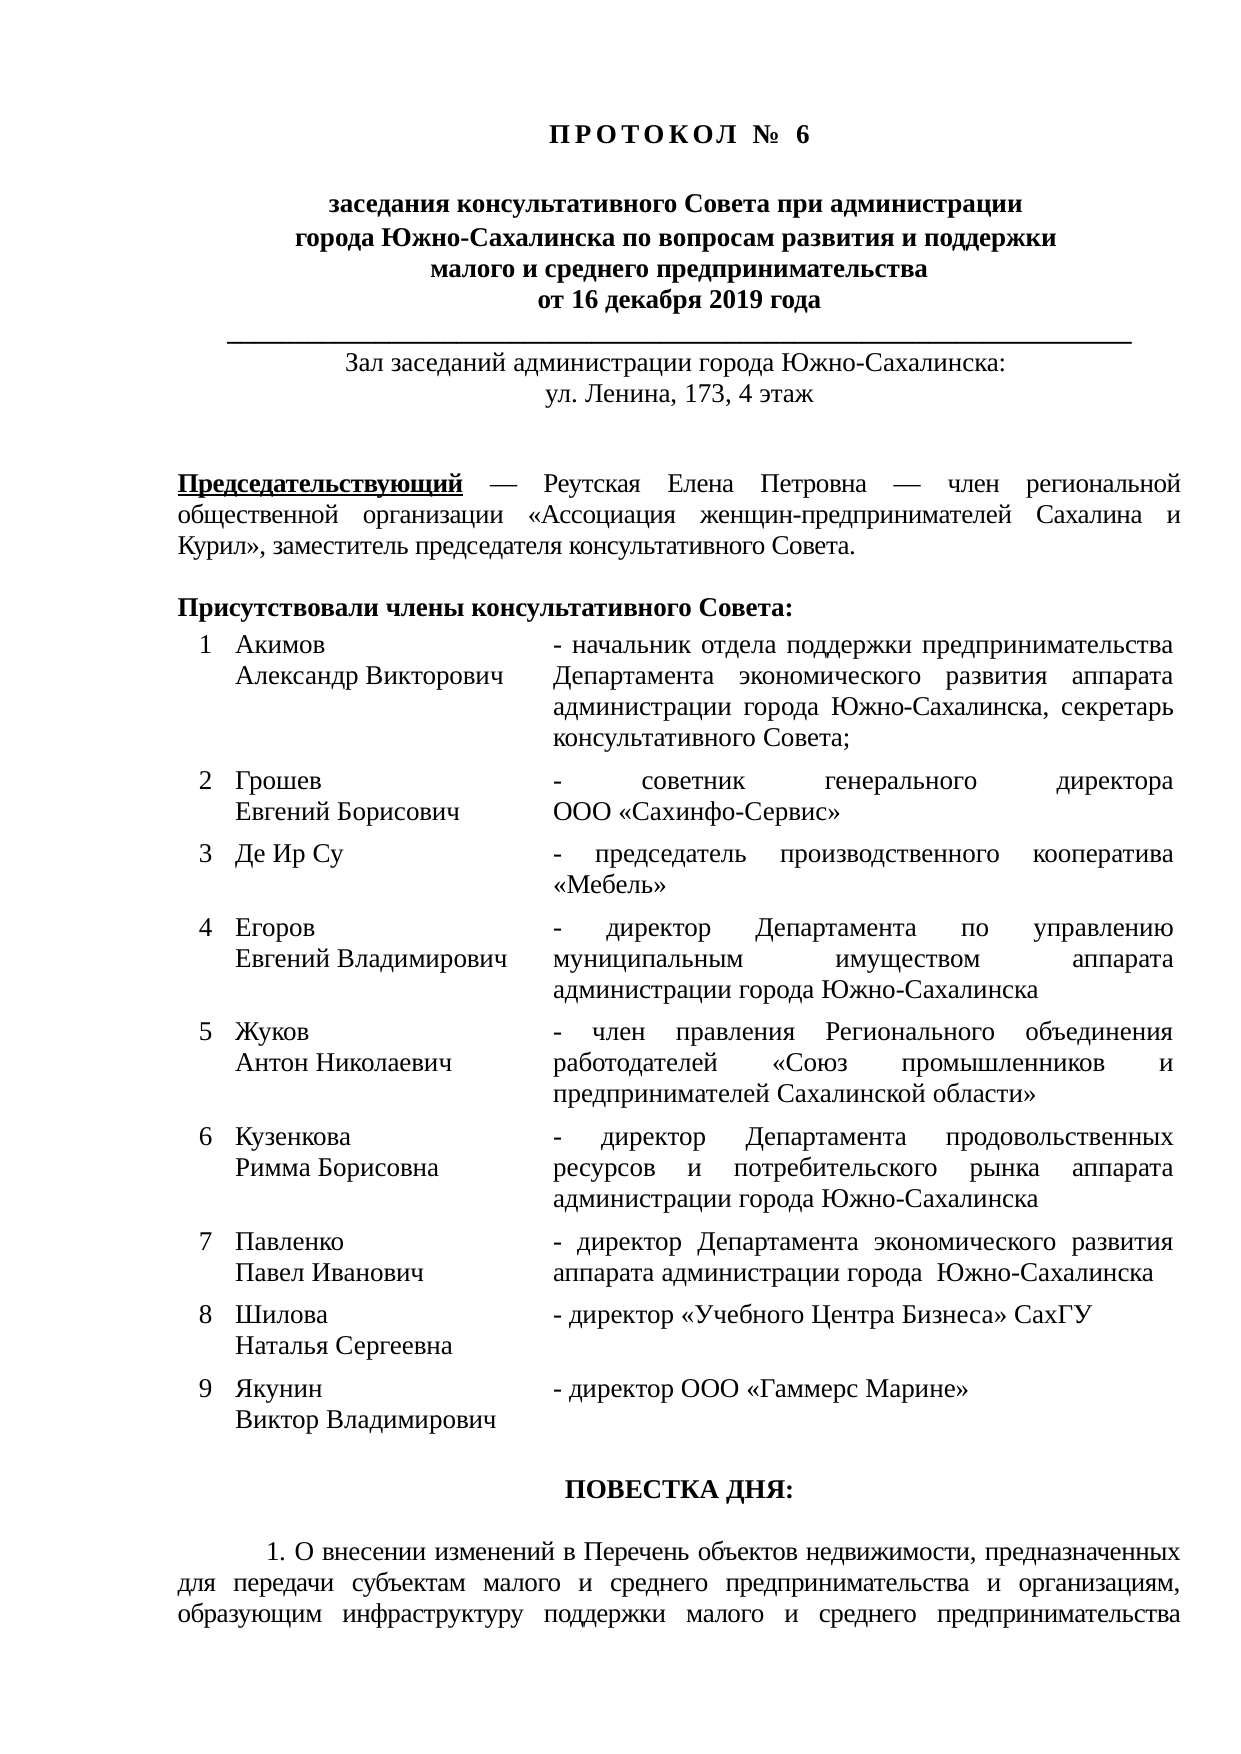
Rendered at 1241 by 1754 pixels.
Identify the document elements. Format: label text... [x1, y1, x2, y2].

table_cell Павленко Павел Иванович [229, 1219, 547, 1293]
table_cell Жуков Антон Николаевич [229, 1010, 547, 1114]
table_header Акимов Александр Викторович [229, 623, 547, 758]
table_cell 4 [181, 905, 229, 1010]
table_cell 6 [181, 1115, 229, 1219]
text ПОВЕСТКА ДНЯ: [177, 1473, 1181, 1504]
text Председательствующий — Реутская Елена Петровна — член региональной общественной организации «Ассоциация женщин-предпринимателей Сахалина и Курил», заместитель председателя консультативного Совета. [177, 467, 1181, 561]
table_cell Грошев Евгений Борисович [229, 758, 547, 832]
text ПРОТОКОЛ № 6 [177, 118, 1181, 149]
table_cell - директор ООО «Гаммерс Марине» [547, 1366, 1180, 1440]
text города Южно-Сахалинска по вопросам развития и поддержки [177, 222, 1181, 253]
table_cell - директор Департамента продовольственных ресурсов и потребительского рынка аппарата администрации города Южно-Сахалинска [547, 1115, 1180, 1219]
text заседания консультативного Совета при администрации [177, 187, 1181, 218]
table_cell Якунин Виктор Владимирович [229, 1366, 547, 1440]
table_cell - член правления Регионального объединения работодателей «Союз промышленников и предпринимателей Сахалинской области» [547, 1010, 1180, 1114]
table_cell 2 [181, 758, 229, 832]
table_cell 9 [181, 1366, 229, 1440]
table_header 1 [181, 623, 229, 758]
text Присутствовали члены консультативного Совета: [177, 592, 1181, 623]
table_cell - директор Департамента по управлению муниципальным имуществом аппарата администрации города Южно-Сахалинска [547, 905, 1180, 1010]
table_cell - председатель производственного кооператива «Мебель» [547, 832, 1180, 905]
table_cell 7 [181, 1219, 229, 1293]
table_header - начальник отдела поддержки предпринимательства Департамента экономического развития аппарата администрации города Южно-Сахалинска, секретарь консультативного Совета; [547, 623, 1180, 758]
table_cell - советник генерального директора ООО «Сахинфо-Сервис» [547, 758, 1180, 832]
table_cell 8 [181, 1293, 229, 1366]
table_cell 3 [181, 832, 229, 905]
text 1. О внесении изменений в Перечень объектов недвижимости, предназначенных для передачи субъектам малого и среднего предпринимательства и организациям, образующим инфраструктуру поддержки малого и среднего предпринимательства [177, 1535, 1181, 1628]
text Зал заседаний администрации города Южно-Сахалинска: ул. Ленина, 173, 4 этаж [177, 346, 1181, 408]
table_cell Кузенкова Римма Борисовна [229, 1115, 547, 1219]
text от 16 декабря 2019 года [177, 284, 1181, 315]
table_cell - директор «Учебного Центра Бизнеса» СахГУ [547, 1293, 1180, 1366]
table_cell Егоров Евгений Владимирович [229, 905, 547, 1010]
table_cell - директор Департамента экономического развития аппарата администрации города Южно-Сахалинска [547, 1219, 1180, 1293]
table_cell Шилова Наталья Сергеевна [229, 1293, 547, 1366]
table_cell Де Ир Су [229, 832, 547, 905]
table_cell 5 [181, 1010, 229, 1114]
text малого и среднего предпринимательства [177, 253, 1181, 284]
text ___________________________________________________________________ [177, 315, 1181, 346]
